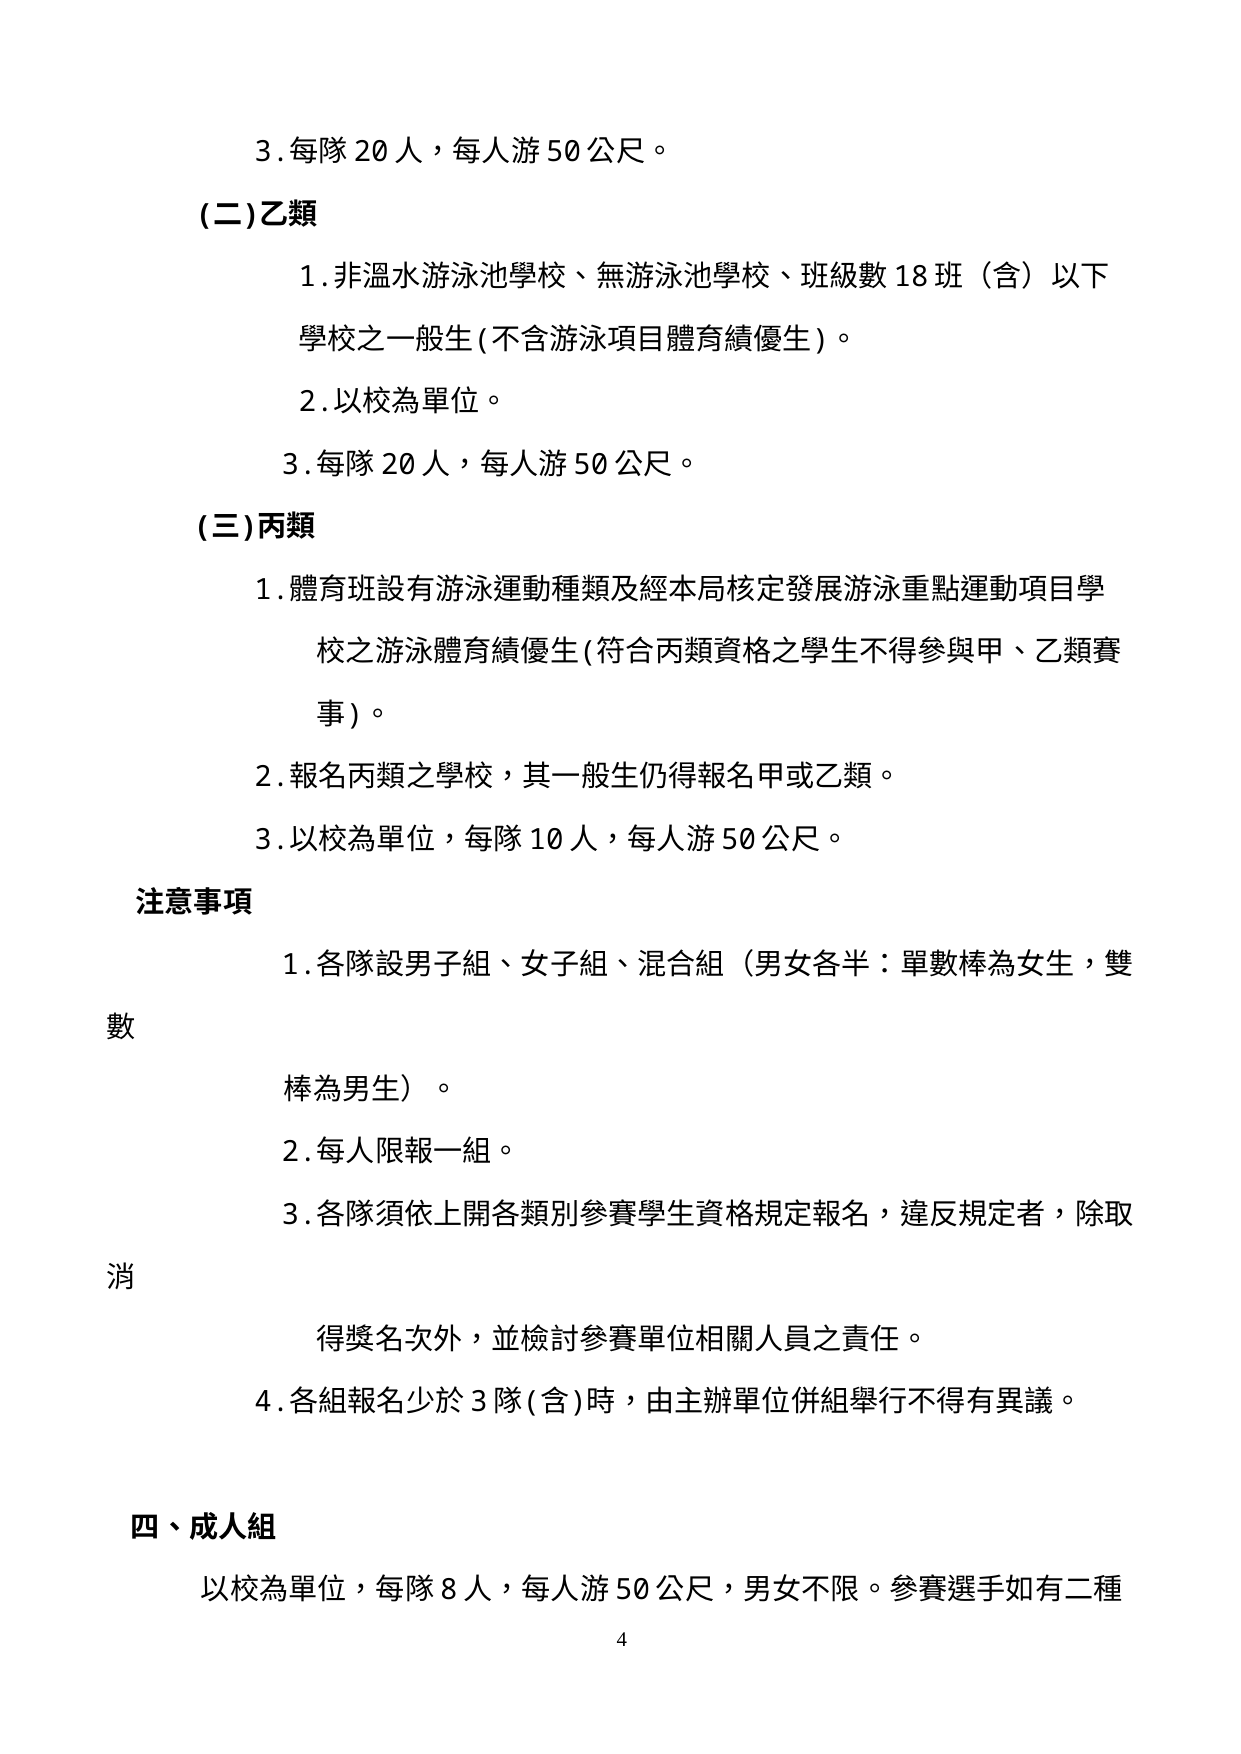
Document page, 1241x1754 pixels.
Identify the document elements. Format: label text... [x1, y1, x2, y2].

list 體育班設有游泳運動種類及經本局核定發展游泳重點運動項目學 [254, 545, 1137, 608]
list 以校為單位，每隊10人，每人游50公尺。 [254, 795, 1137, 858]
text (二)乙類 [195, 170, 1137, 233]
text 3.各隊須依上開各類別參賽學生資格規定報名，違反規定者，除取消 [106, 1170, 1137, 1295]
text 3.每隊20人，每人游50公尺。 [106, 420, 1137, 483]
list 各組報名少於3隊(含)時，由主辦單位併組舉行不得有異議。 [254, 1358, 1137, 1420]
text 棒為男生）。 [266, 1045, 1137, 1108]
text 得獎名次外，並檢討參賽單位相關人員之責任。 [106, 1295, 1137, 1358]
text 校之游泳體育績優生(符合丙類資格之學生不得參與甲、乙類賽 [106, 608, 1137, 670]
text 注意事項 [135, 858, 1137, 920]
text 事)。 [106, 670, 1137, 733]
text (三)丙類 [193, 483, 1137, 545]
list 報名丙類之學校，其一般生仍得報名甲或乙類。 [254, 733, 1137, 795]
list 以校為單位。 [298, 358, 1137, 420]
list 每隊20人，每人游50公尺。 [254, 108, 1137, 170]
text 以校為單位，每隊8人，每人游50公尺，男女不限。參賽選手如有二種 [131, 1545, 1137, 1608]
text 2.每人限報一組。 [106, 1108, 1137, 1170]
text 四、成人組 [131, 1483, 1137, 1545]
list 非溫水游泳池學校、無游泳池學校、班級數18班（含）以下學校之一般生(不含游泳項目體育績優生)。 [298, 233, 1137, 358]
text 1.各隊設男子組、女子組、混合組（男女各半：單數棒為女生，雙數 [106, 920, 1137, 1045]
